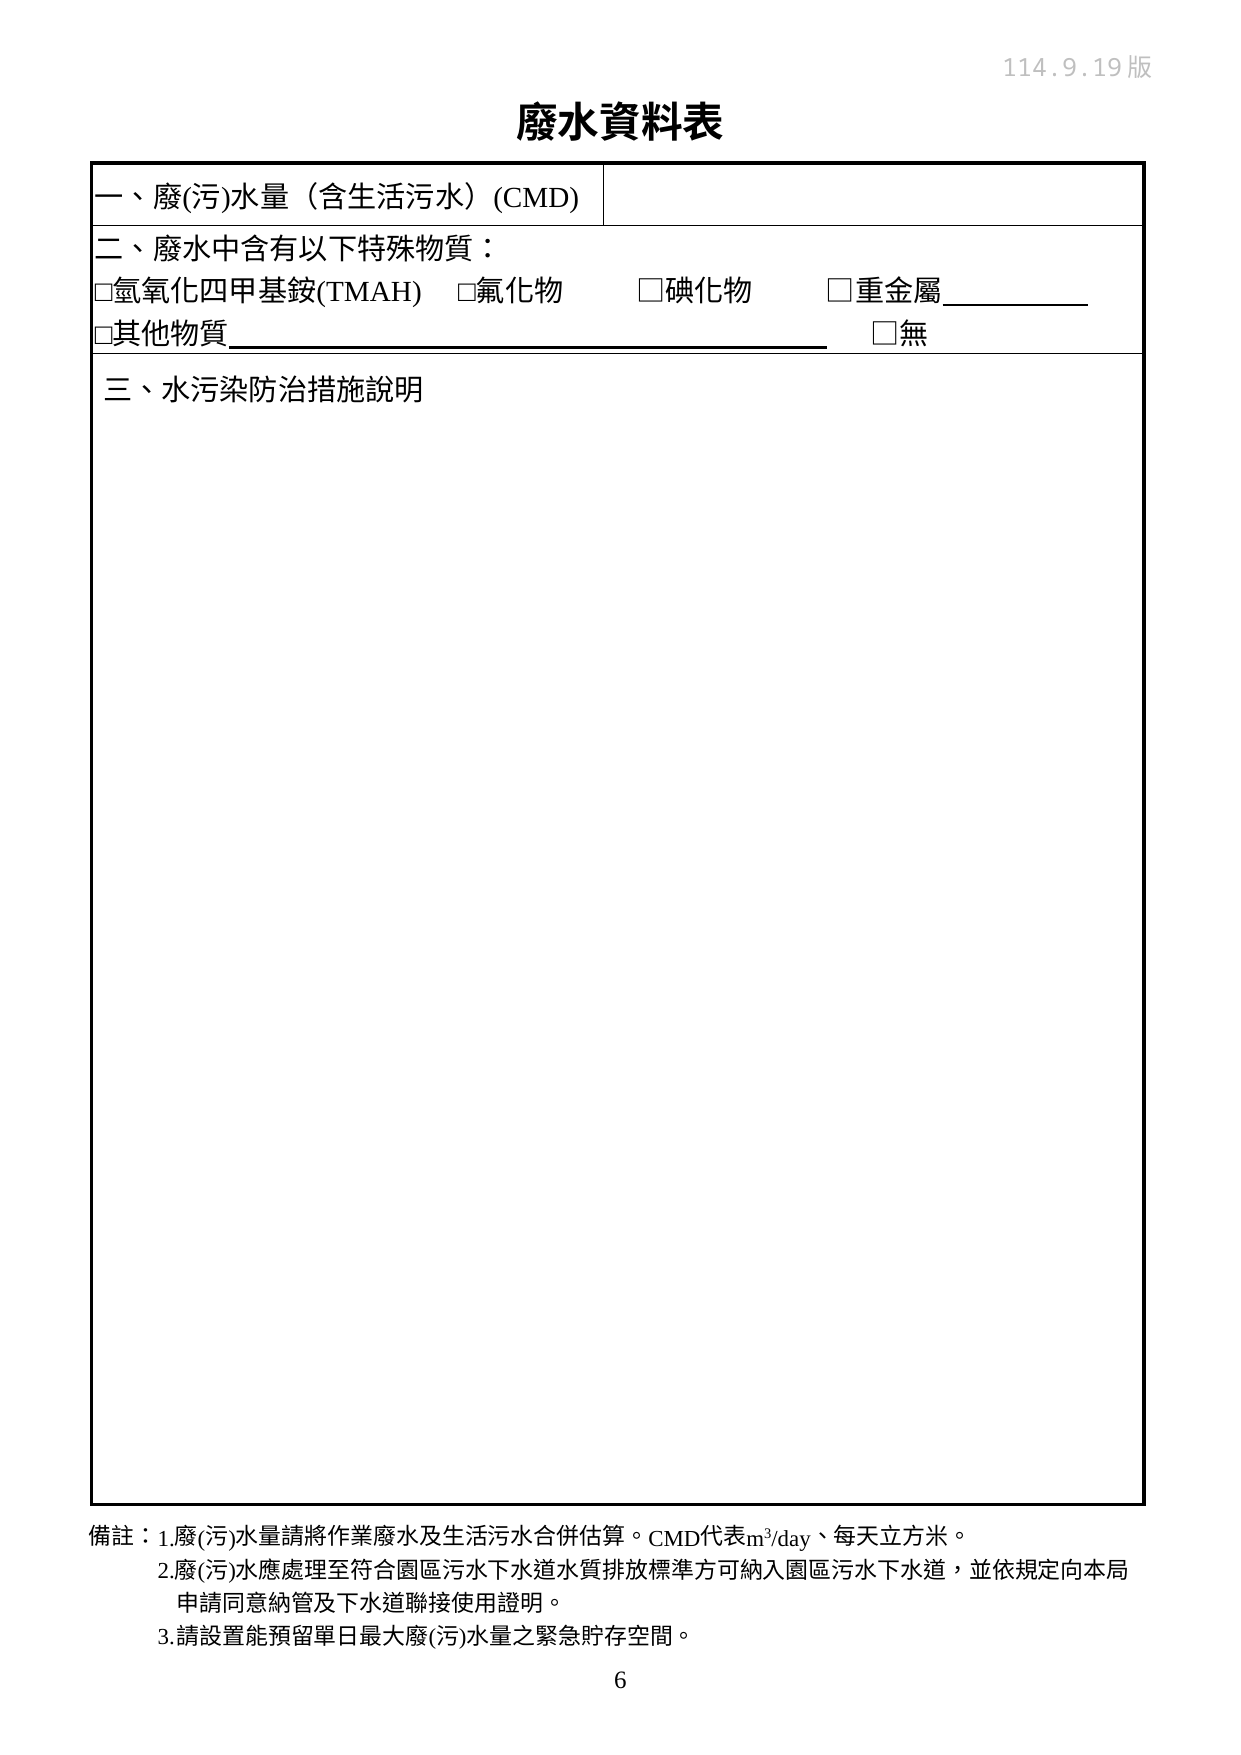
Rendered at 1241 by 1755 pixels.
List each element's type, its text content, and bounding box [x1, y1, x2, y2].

text 廢水資料表 [89, 89, 1152, 149]
table_cell 三、水污染防治措施說明 [93, 354, 1142, 1503]
text 2.廢(污)水應處理至符合園區污水下水道水質排放標準方可納入園區污水下水道，並依規定向本局申請同意納管及下水道聯接使用證明。 [157, 1551, 1152, 1618]
table_cell 二、廢水中含有以下特殊物質： □氫氧化四甲基銨(TMAH) □氟化物 □碘化物 □重金屬 □其他物質 □無 [93, 226, 1142, 353]
text 3. 請設置能預留單日最大廢(污)水量之緊急貯存空間。 [157, 1618, 1152, 1651]
table_header [604, 165, 1142, 225]
text 備註：1.廢(污)水量請將作業廢水及生活污水合併估算。CMD代表m3/day、每天立方米。 [89, 1518, 1152, 1551]
table_header 一、廢(污)水量（含生活污水）(CMD) [93, 165, 603, 225]
